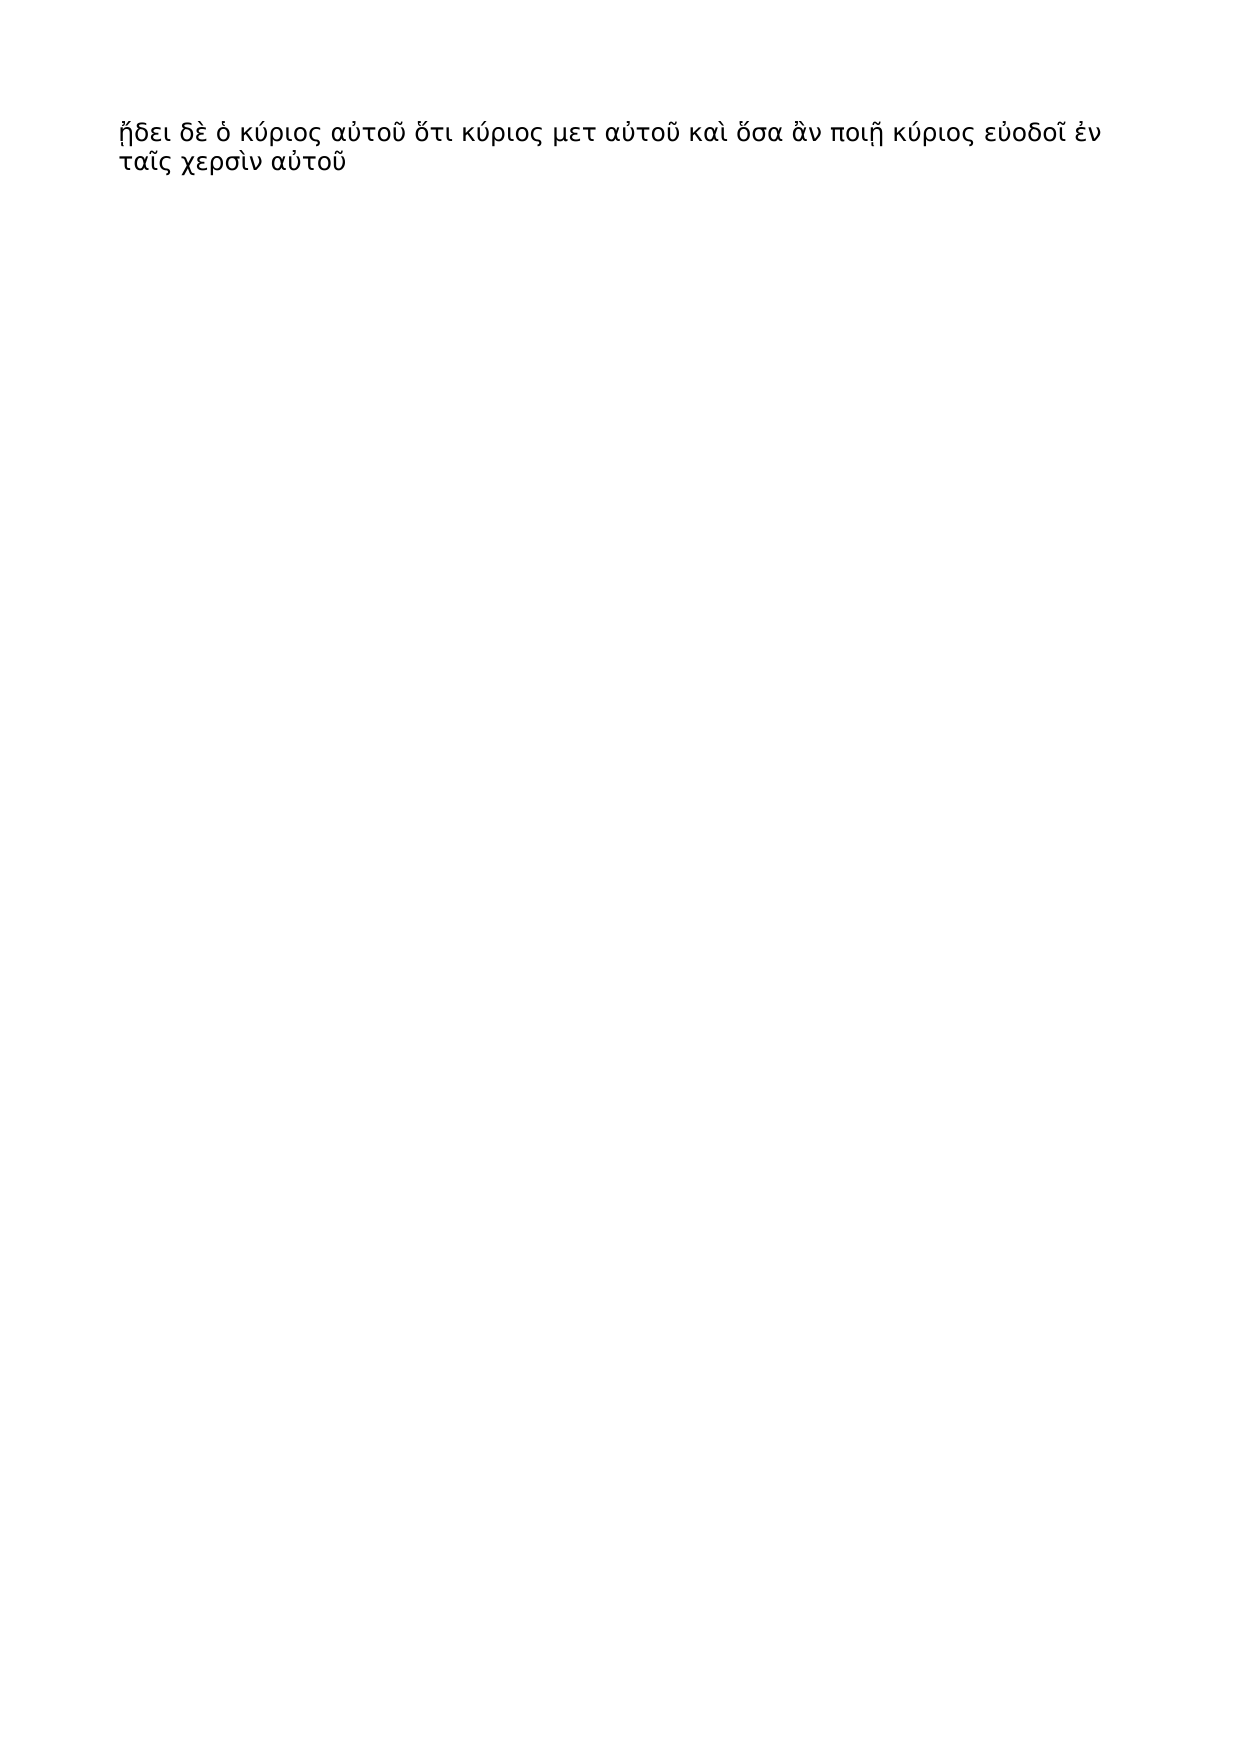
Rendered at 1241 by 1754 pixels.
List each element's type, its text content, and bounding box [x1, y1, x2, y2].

text ᾔδει δὲ ὁ κύριος αὐτοῦ ὅτι κύριος μετ αὐτοῦ καὶ ὅσα ἂν ποιῇ κύριος εὐοδοῖ ἐν ταῖς χερσὶν αὐτοῦ [118, 118, 1122, 176]
